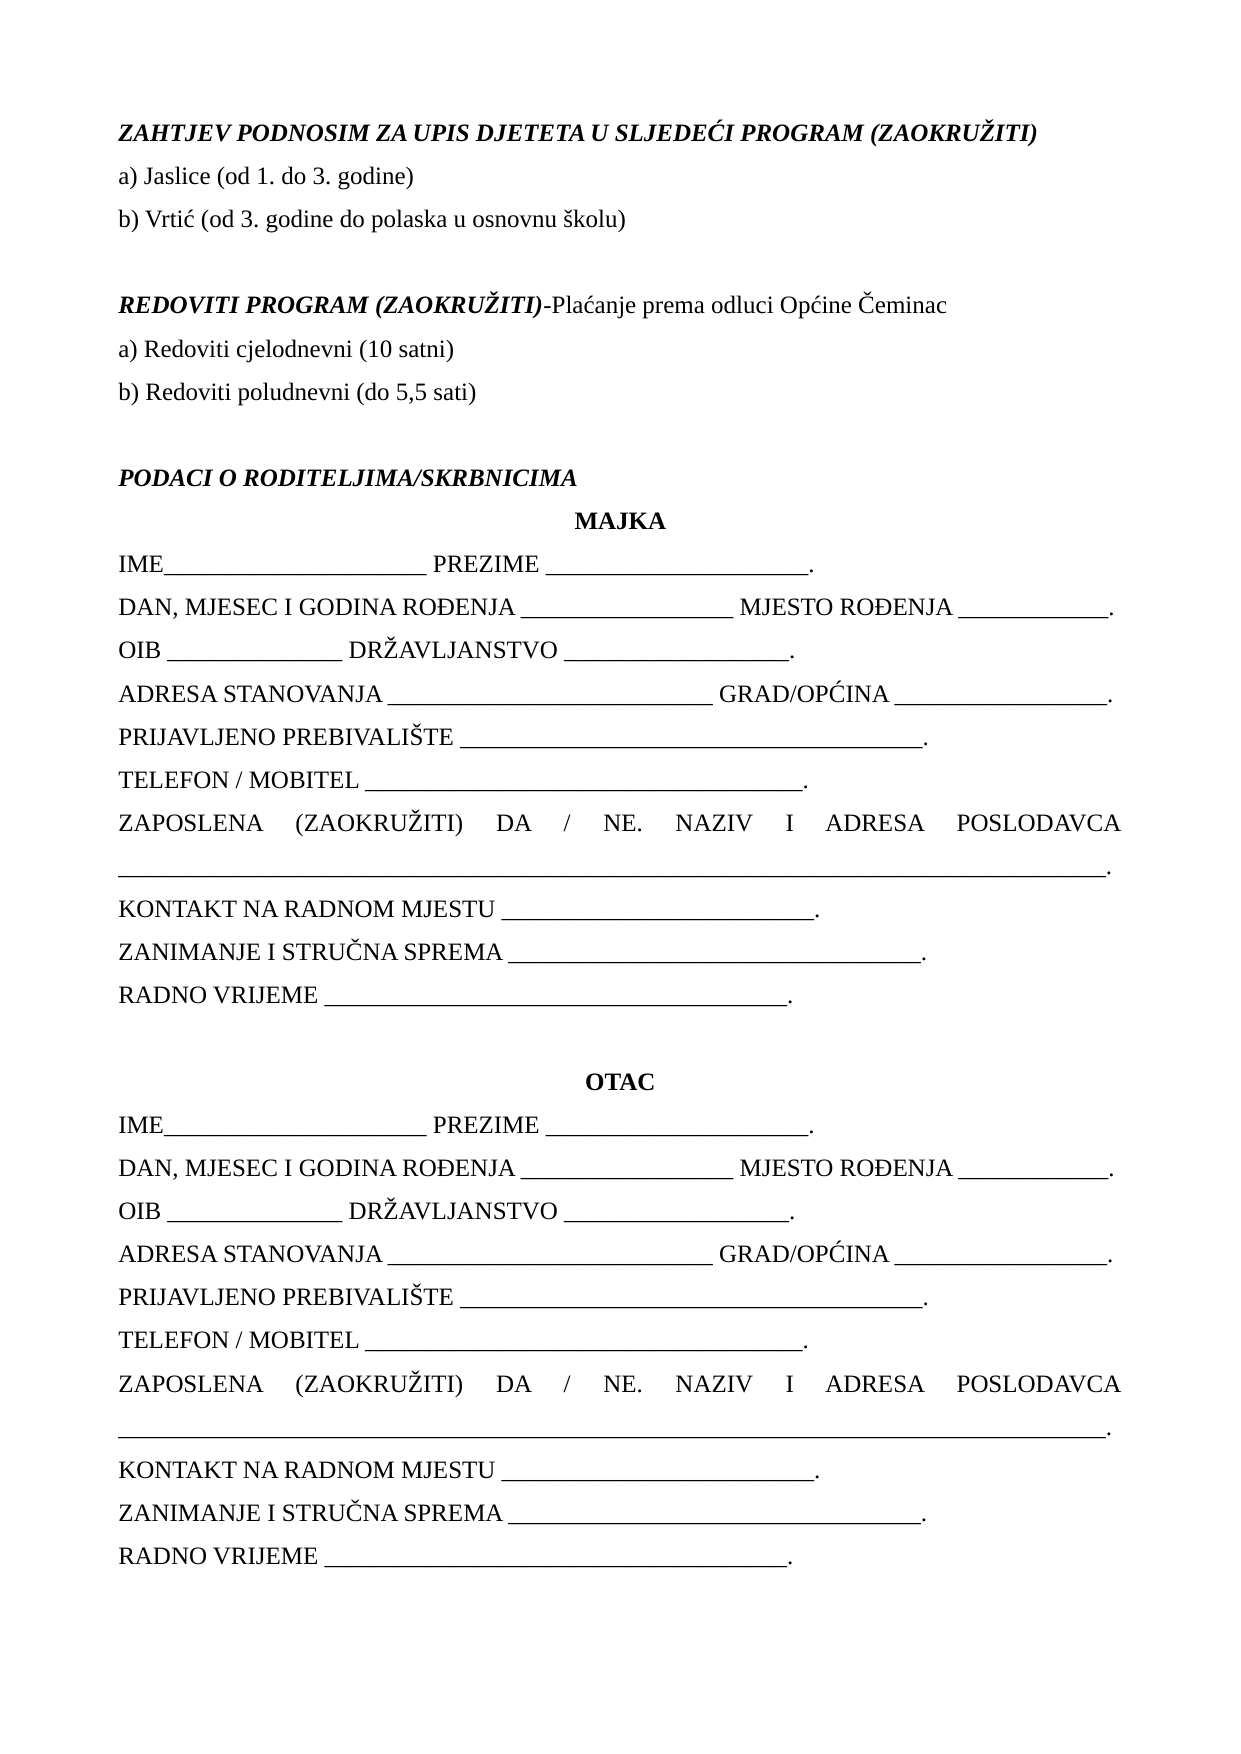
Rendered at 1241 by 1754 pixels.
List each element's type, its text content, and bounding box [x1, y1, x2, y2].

text ZAPOSLENA (ZAOKRUŽITI) DA / NE. NAZIV I ADRESA POSLODAVCA _______________________________________________________________________________. [118, 808, 1122, 880]
text a) Jaslice (od 1. do 3. godine) [118, 161, 1122, 190]
text ZAHTJEV PODNOSIM ZA UPIS DJETETA U SLJEDEĆI PROGRAM (ZAOKRUŽITI) [118, 118, 1122, 147]
text b) Vrtić (od 3. godine do polaska u osnovnu školu) [118, 204, 1122, 233]
text IME_____________________ PREZIME _____________________. [118, 549, 1122, 578]
text PRIJAVLJENO PREBIVALIŠTE _____________________________________. [118, 1282, 1122, 1311]
text ZANIMANJE I STRUČNA SPREMA _________________________________. [118, 937, 1122, 966]
text DAN, MJESEC I GODINA ROĐENJA _________________ MJESTO ROĐENJA ____________. [118, 592, 1122, 621]
text OTAC [118, 1067, 1122, 1096]
text KONTAKT NA RADNOM MJESTU _________________________. [118, 1455, 1122, 1484]
text OIB ______________ DRŽAVLJANSTVO __________________. [118, 1196, 1122, 1225]
text TELEFON / MOBITEL ___________________________________. [118, 1326, 1122, 1354]
text DAN, MJESEC I GODINA ROĐENJA _________________ MJESTO ROĐENJA ____________. [118, 1153, 1122, 1182]
text ZAPOSLENA (ZAOKRUŽITI) DA / NE. NAZIV I ADRESA POSLODAVCA _______________________________________________________________________________. [118, 1369, 1122, 1441]
text TELEFON / MOBITEL ___________________________________. [118, 765, 1122, 794]
text OIB ______________ DRŽAVLJANSTVO __________________. [118, 636, 1122, 664]
text KONTAKT NA RADNOM MJESTU _________________________. [118, 894, 1122, 923]
text REDOVITI PROGRAM (ZAOKRUŽITI)-Plaćanje prema odluci Općine Čeminac [118, 291, 1122, 319]
text ZANIMANJE I STRUČNA SPREMA _________________________________. [118, 1498, 1122, 1527]
text ADRESA STANOVANJA __________________________ GRAD/OPĆINA _________________. [118, 679, 1122, 707]
text PODACI O RODITELJIMA/SKRBNICIMA [118, 463, 1122, 492]
text PRIJAVLJENO PREBIVALIŠTE _____________________________________. [118, 722, 1122, 751]
text RADNO VRIJEME _____________________________________. [118, 1541, 1122, 1570]
text b) Redoviti poludnevni (do 5,5 sati) [118, 377, 1122, 406]
text RADNO VRIJEME _____________________________________. [118, 981, 1122, 1009]
text a) Redoviti cjelodnevni (10 satni) [118, 334, 1122, 362]
text ADRESA STANOVANJA __________________________ GRAD/OPĆINA _________________. [118, 1239, 1122, 1268]
text IME_____________________ PREZIME _____________________. [118, 1110, 1122, 1139]
text MAJKA [118, 506, 1122, 535]
